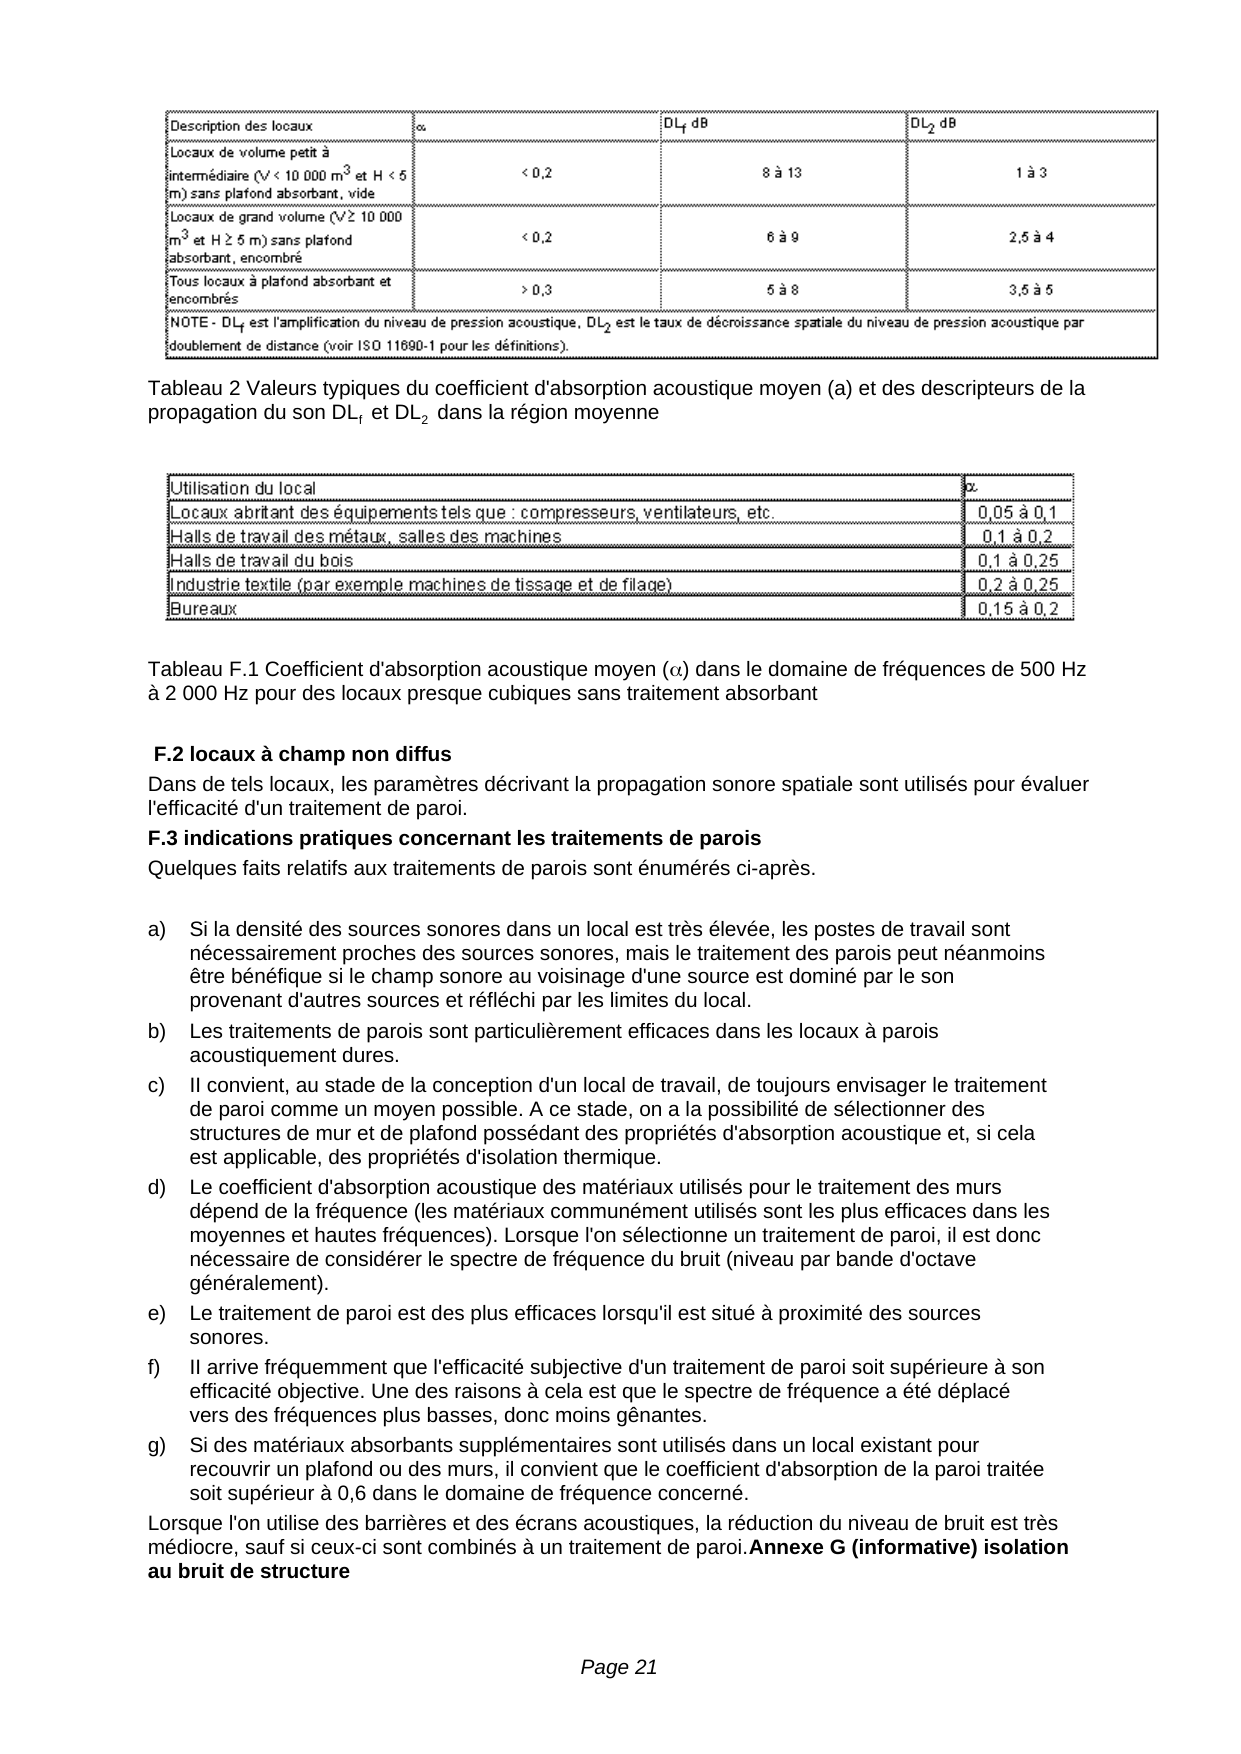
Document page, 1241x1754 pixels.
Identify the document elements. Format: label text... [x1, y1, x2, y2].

text F.2 locaux à champ non diffus [148, 741, 1092, 765]
text f) II arrive fréquemment que l'efficacité subjective d'un traitement de paroi soit supérieure à son efficacité objective. Une des raisons à cela est que le spectre de fréquence a été déplacé vers des fréquences plus basses, donc moins gênantes. [148, 1355, 1051, 1427]
text Tableau F.1 Coefficient d'absorption acoustique moyen () dans le domaine de fréquences de 500 Hz à 2 000 Hz pour des locaux presque cubiques sans traitement absorbant [148, 657, 1092, 705]
text g) Si des matériaux absorbants supplémentaires sont utilisés dans un local existant pour recouvrir un plafond ou des murs, il convient que le coefficient d'absorption de la paroi traitée soit supérieur à 0,6 dans le domaine de fréquence concerné. [148, 1433, 1051, 1505]
text F.3 indications pratiques concernant les traitements de parois [148, 826, 1092, 850]
text b) Les traitements de parois sont particulièrement efficaces dans les locaux à parois acoustiquement dures. [148, 1018, 1051, 1066]
text Tableau 2 Valeurs typiques du coefficient d'absorption acoustique moyen (a) et des descripteurs de la propagation du son DLf et DL2 dans la région moyenne [148, 376, 1092, 427]
text Quelques faits relatifs aux traitements de parois sont énumérés ci-après. [148, 856, 1092, 880]
text Lorsque l'on utilise des barrières et des écrans acoustiques, la réduction du niveau de bruit est très médiocre, sauf si ceux-ci sont combinés à un traitement de paroi.Annexe G (informative) isolation au bruit de structure [148, 1511, 1092, 1583]
text a) Si la densité des sources sonores dans un local est très élevée, les postes de travail sont nécessairement proches des sources sonores, mais le traitement des parois peut néanmoins être bénéfique si le champ sonore au voisinage d'une source est dominé par le son provenant d'autres sources et réfléchi par les limites du local. [148, 916, 1051, 1012]
picture [164, 110, 1160, 361]
text Dans de tels locaux, les paramètres décrivant la propagation sonore spatiale sont utilisés pour évaluer l'efficacité d'un traitement de paroi. [148, 772, 1092, 819]
text d) Le coefficient d'absorption acoustique des matériaux utilisés pour le traitement des murs dépend de la fréquence (les matériaux communément utilisés sont les plus efficaces dans les moyennes et hautes fréquences). Lorsque l'on sélectionne un traitement de paroi, il est donc nécessaire de considérer le spectre de fréquence du bruit (niveau par bande d'octave généralement). [148, 1175, 1051, 1294]
text e) Le traitement de paroi est des plus efficaces lorsqu'il est situé à proximité des sources sonores. [148, 1301, 1051, 1349]
text c) II convient, au stade de la conception d'un local de travail, de toujours envisager le traitement de paroi comme un moyen possible. A ce stade, on a la possibilité de sélectionner des structures de mur et de plafond possédant des propriétés d'absorption acoustique et, si cela est applicable, des propriétés d'isolation thermique. [148, 1073, 1051, 1168]
picture [164, 472, 1085, 642]
